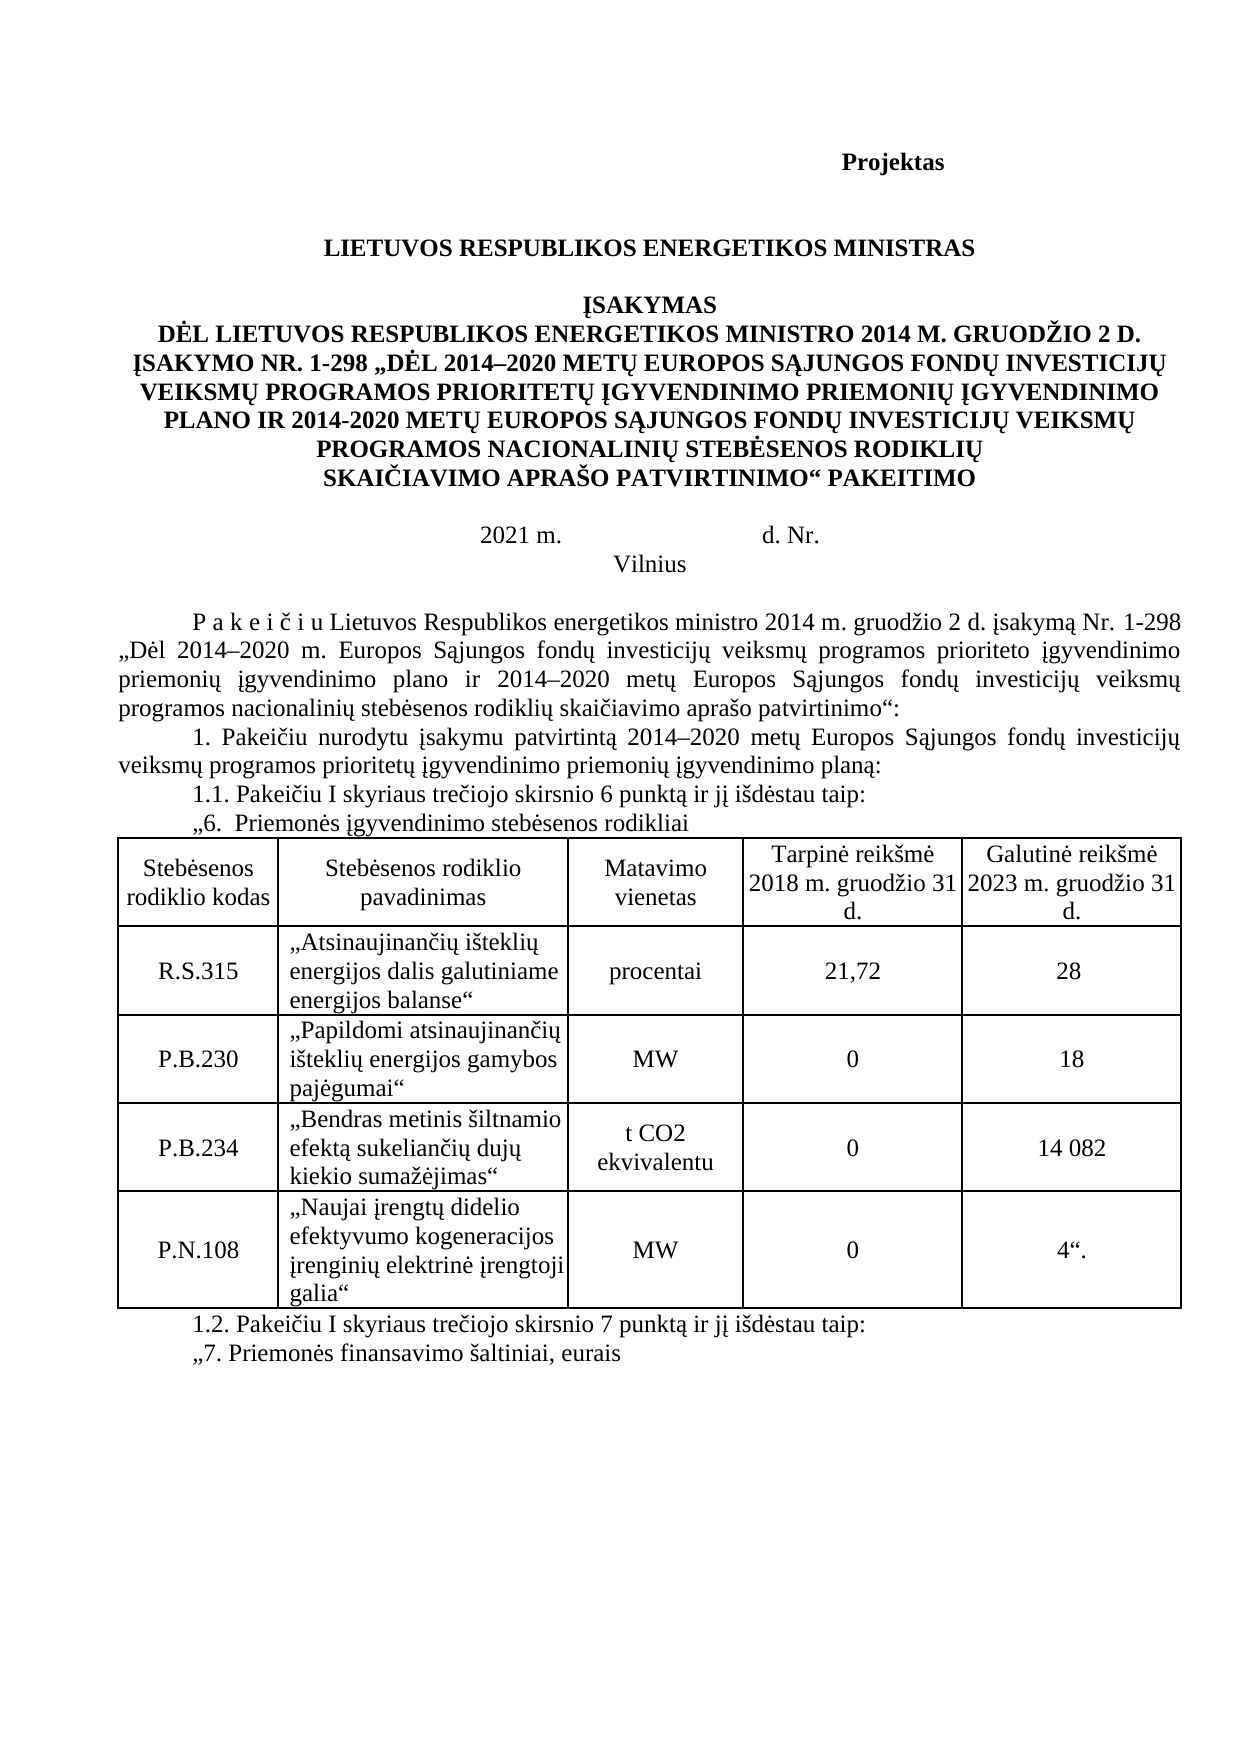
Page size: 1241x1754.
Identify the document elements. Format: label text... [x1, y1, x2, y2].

text „7. Priemonės finansavimo šaltiniai, eurais [118, 1338, 1181, 1367]
text ĮSAKYMAS [118, 291, 1181, 319]
table_cell „Naujai įrengtų didelio efektyvumo kogeneracijos įrenginių elektrinė įrengtoji galia“ [279, 1192, 567, 1307]
table_cell P.N.108 [119, 1192, 277, 1307]
table_header Matavimo vienetas [569, 839, 742, 925]
table_cell 21,72 [744, 927, 961, 1013]
table_cell P.B.230 [119, 1016, 277, 1102]
table_cell R.S.315 [119, 927, 277, 1013]
text LIETUVOS RESPUBLIKOS energetikos MINISTRAS [118, 233, 1181, 262]
table_header Galutinė reikšmė 2023 m. gruodžio 31 d. [963, 839, 1180, 925]
table_header Stebėsenos rodiklio pavadinimas [279, 839, 567, 925]
text „6. Priemonės įgyvendinimo stebėsenos rodikliai [118, 808, 1181, 837]
table_header Stebėsenos rodiklio kodas [119, 839, 277, 925]
text 2021 m. d. Nr. [118, 521, 1181, 549]
table_cell 4“. [963, 1192, 1180, 1307]
table_cell procentai [569, 927, 742, 1013]
table_cell 18 [963, 1016, 1180, 1102]
table_cell „Bendras metinis šiltnamio efektą sukeliančių dujų kiekio sumažėjimas“ [279, 1104, 567, 1190]
table_cell 0 [744, 1192, 961, 1307]
table_cell 0 [744, 1016, 961, 1102]
table_cell 28 [963, 927, 1180, 1013]
text Vilnius [118, 549, 1181, 578]
table_cell t CO2 ekvivalentu [569, 1104, 742, 1190]
text 1.2. Pakeičiu I skyriaus trečiojo skirsnio 7 punktą ir jį išdėstau taip: [118, 1309, 1181, 1338]
table_cell MW [569, 1016, 742, 1102]
table_cell MW [569, 1192, 742, 1307]
text 1. Pakeičiu nurodytu įsakymu patvirtintą 2014–2020 metų Europos Sąjungos fondų investicijų veiksmų programos prioritetų įgyvendinimo priemonių įgyvendinimo planą: [118, 722, 1181, 779]
text 1.1. Pakeičiu I skyriaus trečiojo skirsnio 6 punktą ir jį išdėstau taip: [118, 779, 1181, 808]
table_cell „Papildomi atsinaujinančių išteklių energijos gamybos pajėgumai“ [279, 1016, 567, 1102]
text DĖL LIETUVOS RESPUBLIKOS ENERGETIKOS MINISTRO 2014 M. GRUODŽIO 2 D. ĮSAKYMO NR. 1-298 „DĖL 2014–2020 METŲ EUROPOS SĄJUNGOS FONDŲ INVESTICIJŲ VEIKSMŲ PROGRAMOS PRIORITETŲ ĮGYVENDINIMO PRIEMONIŲ ĮGYVENDINIMO PLANO IR 2014-2020 METŲ EUROPOS SĄJUNGOS FONDŲ INVESTICIJŲ VEIKSMŲ PROGRAMOS NACIONALINIŲ STEBĖSENOS RODIKLIŲ [118, 319, 1181, 463]
table_cell 14 082 [963, 1104, 1180, 1190]
table_header Tarpinė reikšmė 2018 m. gruodžio 31 d. [744, 839, 961, 925]
table_cell 0 [744, 1104, 961, 1190]
table_cell „Atsinaujinančių išteklių energijos dalis galutiniame energijos balanse“ [279, 927, 567, 1013]
text P a k e i č i u Lietuvos Respublikos energetikos ministro 2014 m. gruodžio 2 d. įsakymą Nr. 1-298 „Dėl 2014–2020 m. Europos Sąjungos fondų investicijų veiksmų programos prioriteto įgyvendinimo priemonių įgyvendinimo plano ir 2014–2020 metų Europos Sąjungos fondų investicijų veiksmų programos nacionalinių stebėsenos rodiklių skaičiavimo aprašo patvirtinimo“: [118, 607, 1181, 722]
table_cell P.B.234 [119, 1104, 277, 1190]
text SKAIČIAVIMO APRAŠO PATVIRTINIMO“ PAKEITIMO [118, 463, 1181, 492]
text Projektas [118, 147, 1181, 176]
